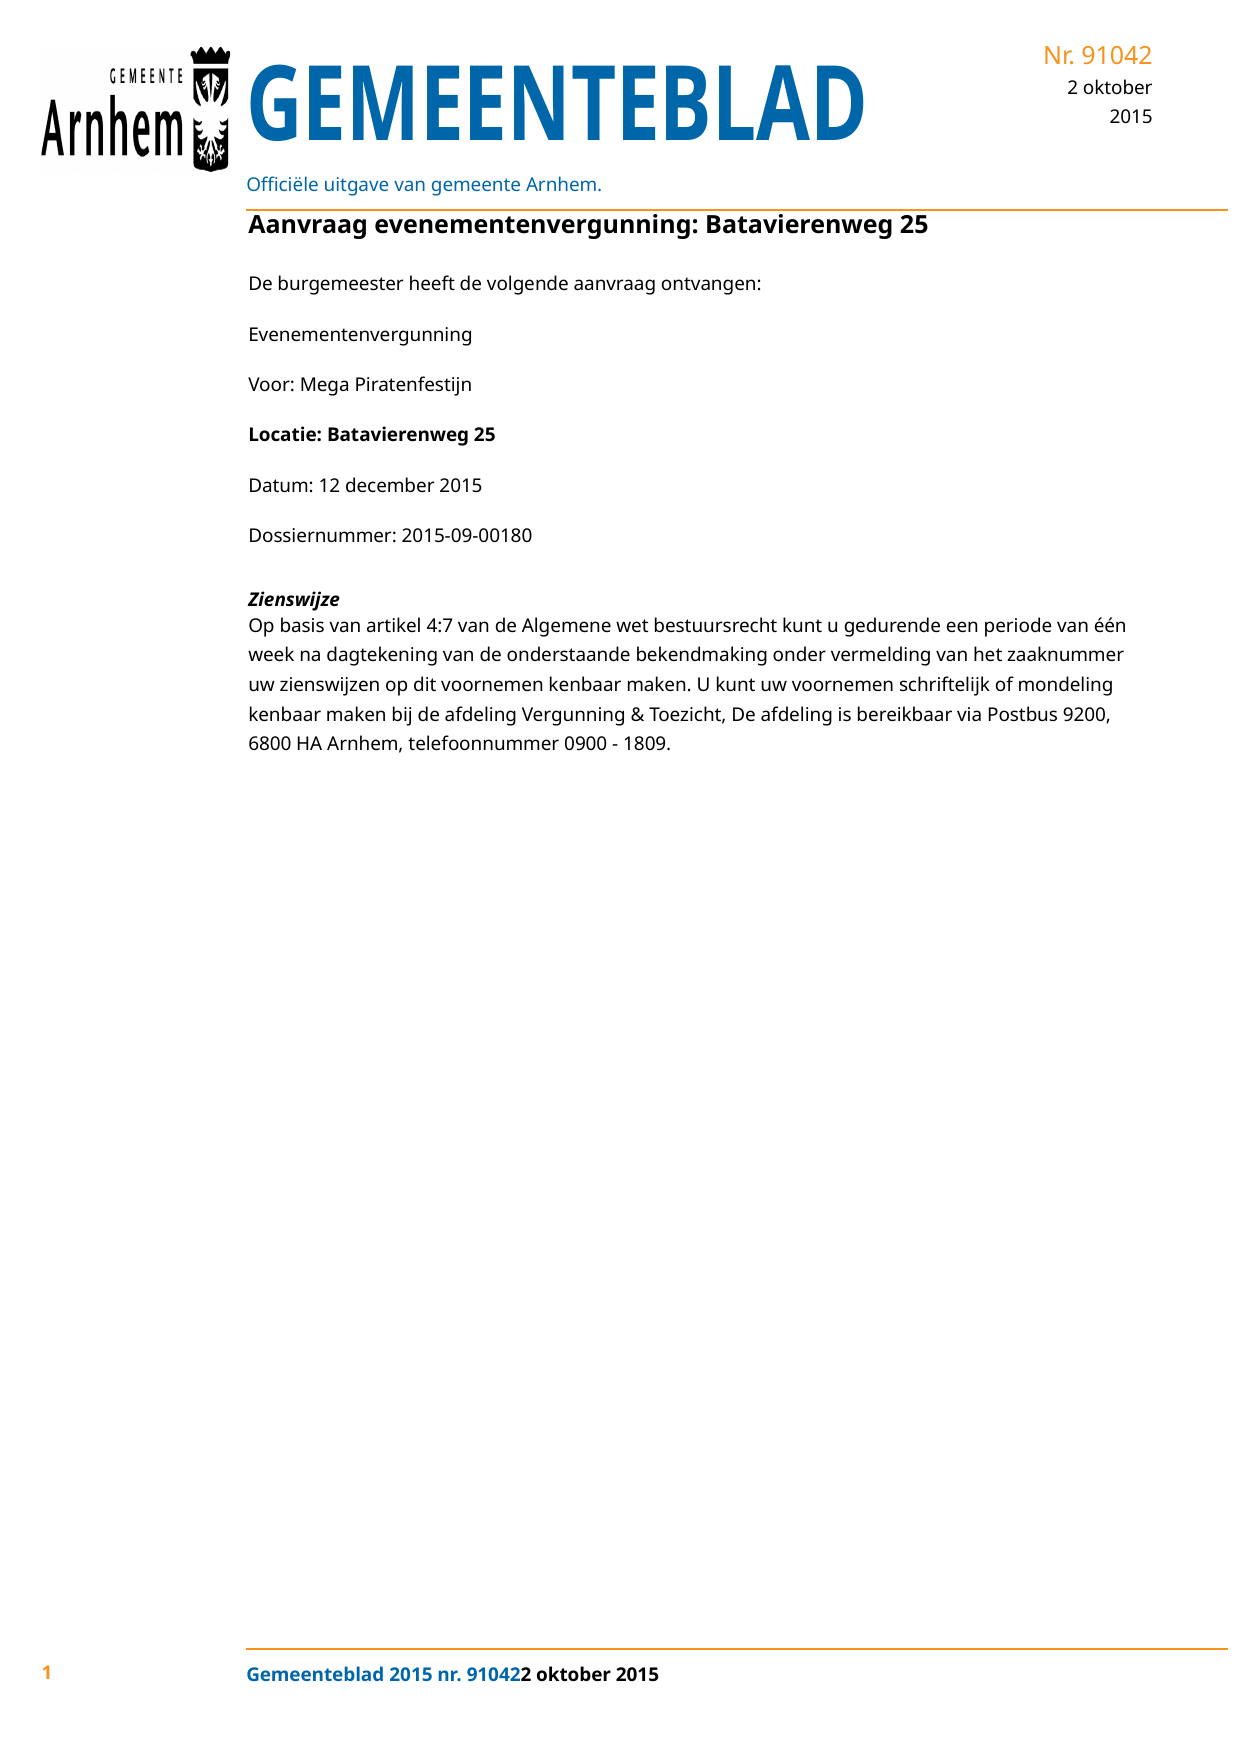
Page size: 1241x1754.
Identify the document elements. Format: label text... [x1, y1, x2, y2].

text Evenementenvergunning [248, 321, 1152, 346]
text Datum: 12 december 2015 [248, 472, 1152, 498]
text De burgemeester heeft de volgende aanvraag ontvangen: [248, 270, 1152, 296]
text Aanvraag evenementenvergunning: Batavierenweg 25 [248, 211, 1152, 241]
text Locatie: Batavierenweg 25 [248, 422, 1152, 447]
text Voor: Mega Piratenfestijn [248, 371, 1152, 397]
text Dossiernummer: 2015-09-00180 [248, 522, 1152, 548]
text Zienswijze [248, 586, 1152, 612]
picture [41, 47, 231, 172]
text Op basis van artikel 4:7 van de Algemene wet bestuursrecht kunt u gedurende een periode van één week na dagtekening van de onderstaande bekendmaking onder vermelding van het zaaknummer uw zienswijzen op dit voornemen kenbaar maken. U kunt uw voornemen schriftelijk of mondeling kenbaar maken bij de afdeling Vergunning & Toezicht, De afdeling is bereikbaar via Postbus 9200, 6800 HA Arnhem, telefoonnummer 0900 - 1809. [248, 612, 1152, 756]
